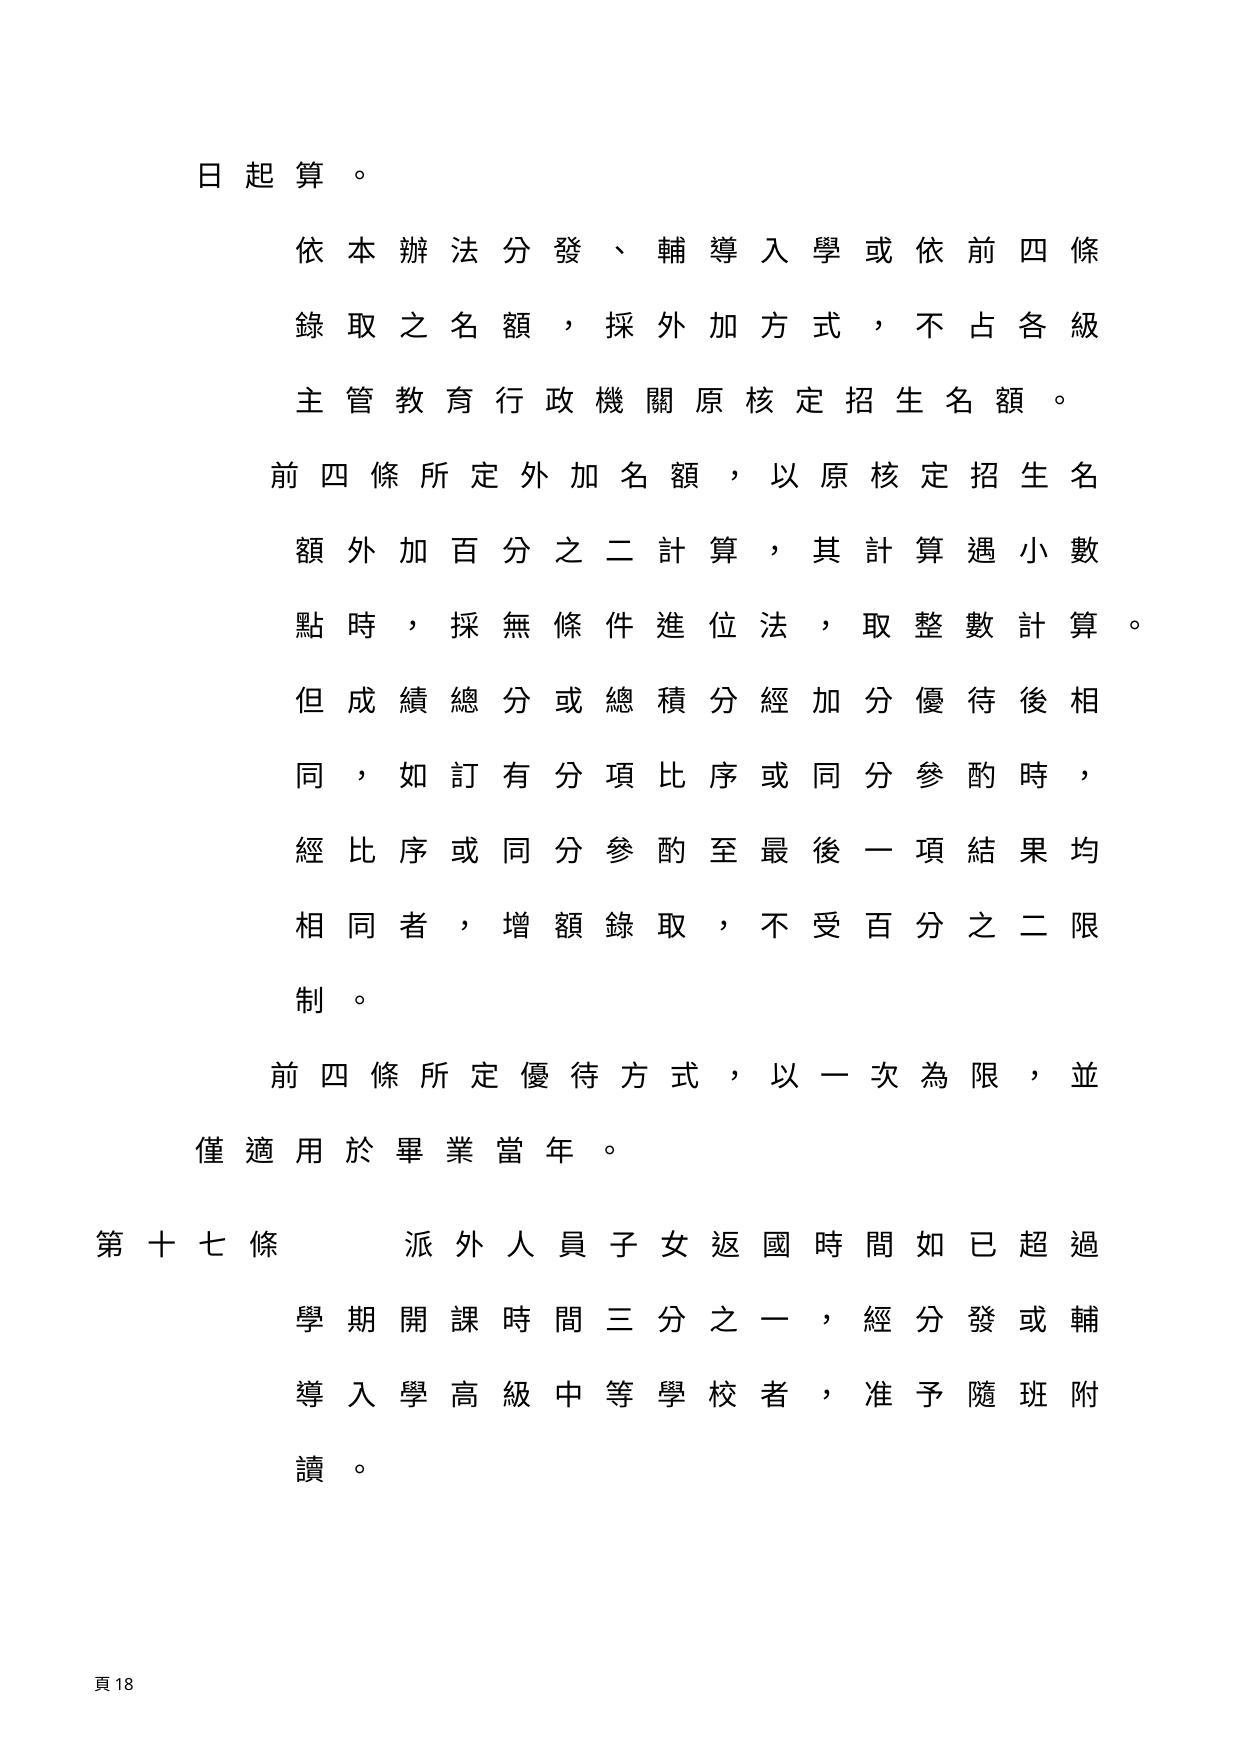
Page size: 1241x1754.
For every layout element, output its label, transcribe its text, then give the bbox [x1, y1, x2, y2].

text 日起算。 [185, 136, 1121, 211]
text 第十七條 派外人員子女返國時間如已超過學期開課時間三分之一，經分發或輔導入學高級中等學校者，准予隨班附讀。 [96, 1205, 1121, 1505]
text 前四條所定優待方式，以一次為限，並僅適用於畢業當年。 [185, 1036, 1121, 1186]
text 前四條所定外加名額，以原核定招生名額外加百分之二計算，其計算遇小數點時，採無條件進位法，取整數計算。但成績總分或總積分經加分優待後相同，如訂有分項比序或同分參酌時，經比序或同分參酌至最後一項結果均相同者，增額錄取，不受百分之二限制。 [245, 436, 1121, 1036]
text 依本辦法分發、輔導入學或依前四條錄取之名額，採外加方式，不占各級主管教育行政機關原核定招生名額。 [272, 211, 1121, 436]
